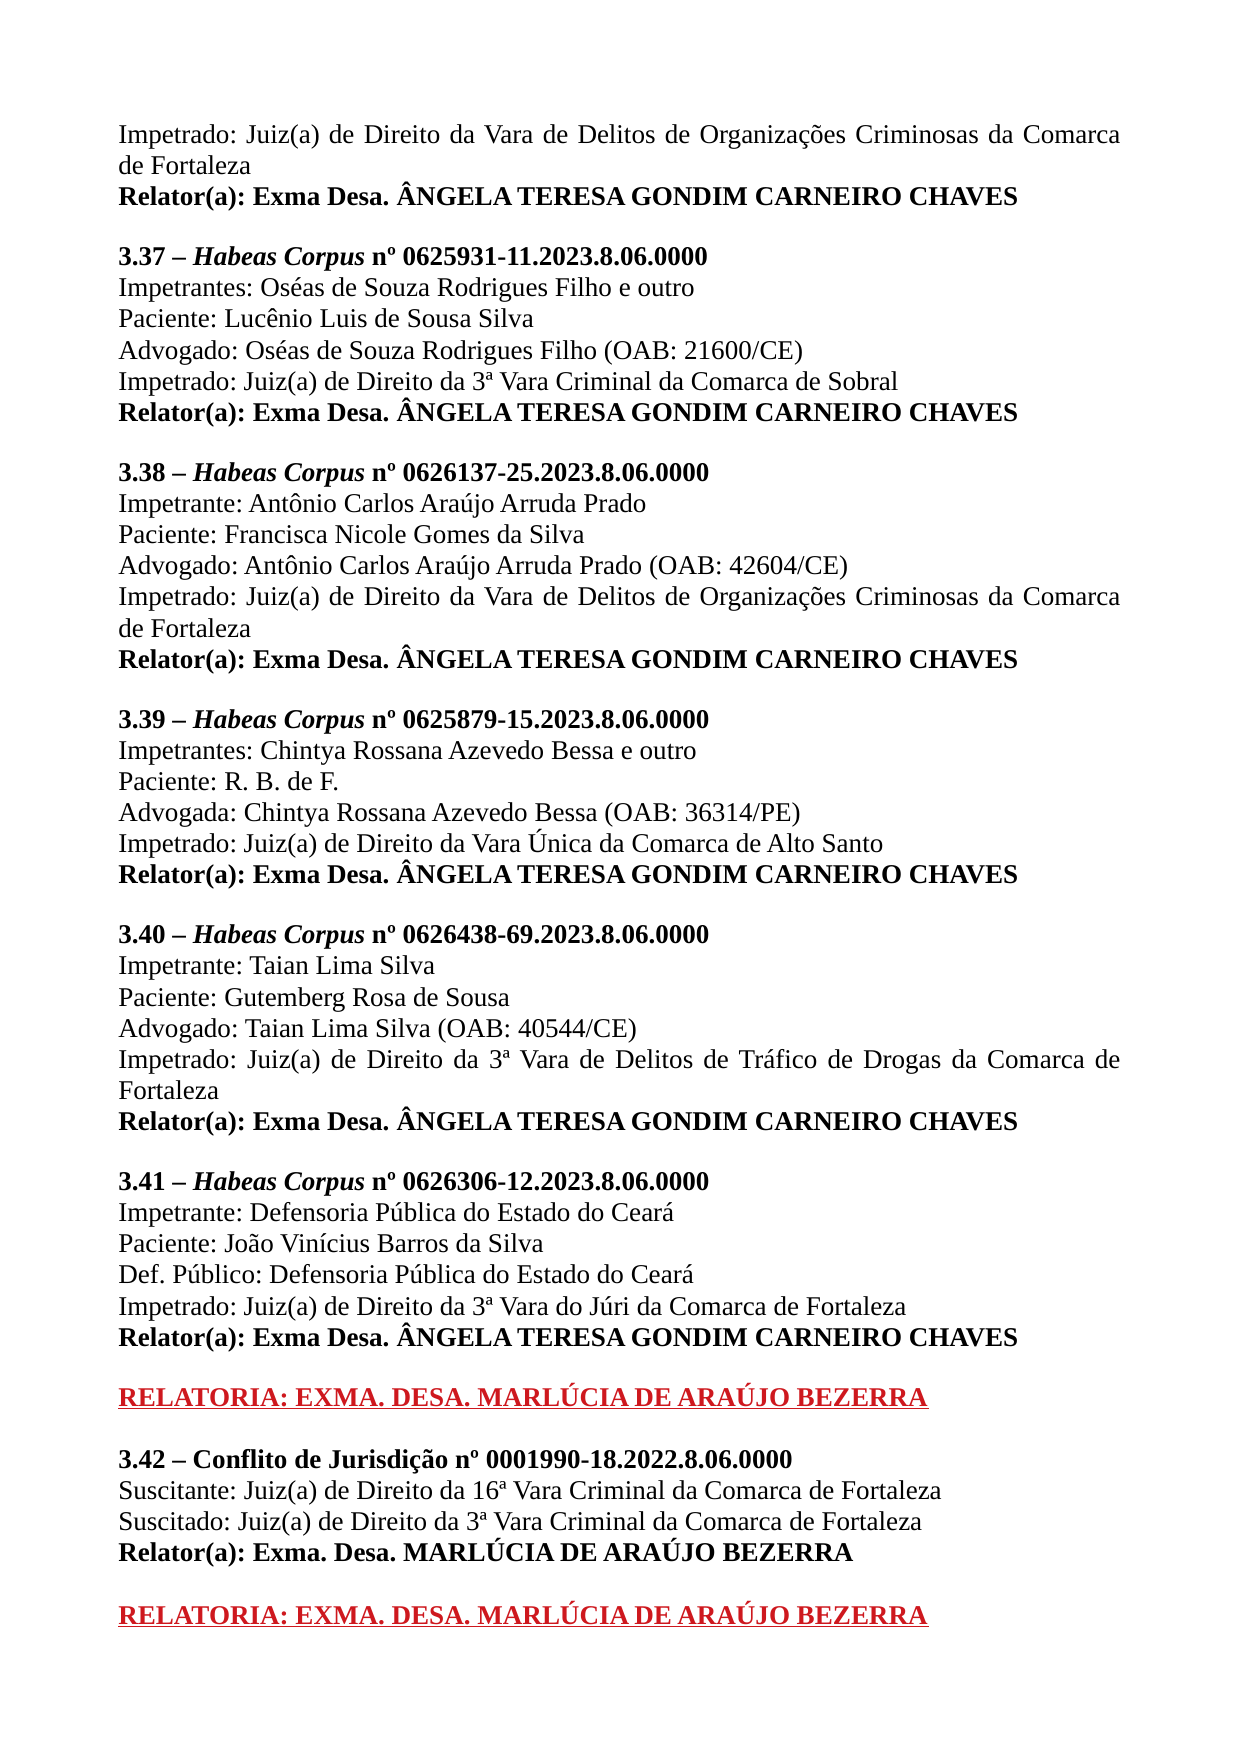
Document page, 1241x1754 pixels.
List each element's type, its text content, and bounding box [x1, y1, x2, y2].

text Advogada: Chintya Rossana Azevedo Bessa (OAB: 36314/PE) [118, 796, 1122, 827]
text Suscitado: Juiz(a) de Direito da 3ª Vara Criminal da Comarca de Fortaleza [118, 1505, 1122, 1536]
text Def. Público: Defensoria Pública do Estado do Ceará [118, 1258, 1122, 1290]
text 3.37 – Habeas Corpus nº 0625931-11.2023.8.06.0000 [118, 240, 1122, 271]
text RELATORIA: EXMA. DESA. MARLÚCIA DE ARAÚJO BEZERRA [118, 1599, 1122, 1630]
text Impetrante: Taian Lima Silva [118, 949, 1122, 981]
text Relator(a): Exma Desa. ÂNGELA TERESA GONDIM CARNEIRO CHAVES [118, 858, 1122, 889]
text Relator(a): Exma Desa. ÂNGELA TERESA GONDIM CARNEIRO CHAVES [118, 1105, 1122, 1136]
text Relator(a): Exma. Desa. MARLÚCIA DE ARAÚJO BEZERRA [118, 1536, 1122, 1568]
text Relator(a): Exma Desa. ÂNGELA TERESA GONDIM CARNEIRO CHAVES [118, 643, 1122, 674]
text Advogado: Oséas de Souza Rodrigues Filho (OAB: 21600/CE) [118, 334, 1122, 365]
text Impetrantes: Chintya Rossana Azevedo Bessa e outro [118, 734, 1122, 765]
text Impetrante: Defensoria Pública do Estado do Ceará [118, 1196, 1122, 1227]
text Paciente: Gutemberg Rosa de Sousa [118, 981, 1122, 1012]
text Paciente: R. B. de F. [118, 765, 1122, 796]
text Advogado: Antônio Carlos Araújo Arruda Prado (OAB: 42604/CE) [118, 549, 1122, 581]
text Impetrado: Juiz(a) de Direito da Vara de Delitos de Organizações Criminosas da Comarca de Fortaleza [118, 118, 1122, 180]
text 3.39 – Habeas Corpus nº 0625879-15.2023.8.06.0000 [118, 703, 1122, 734]
text Impetrado: Juiz(a) de Direito da Vara Única da Comarca de Alto Santo [118, 827, 1122, 858]
text Impetrado: Juiz(a) de Direito da 3ª Vara Criminal da Comarca de Sobral [118, 365, 1122, 396]
text Paciente: Francisca Nicole Gomes da Silva [118, 518, 1122, 549]
text 3.41 – Habeas Corpus nº 0626306-12.2023.8.06.0000 [118, 1165, 1122, 1196]
text Impetrado: Juiz(a) de Direito da Vara de Delitos de Organizações Criminosas da Comarca de Fortaleza [118, 581, 1122, 643]
text RELATORIA: EXMA. DESA. MARLÚCIA DE ARAÚJO BEZERRA [118, 1381, 1122, 1412]
text Suscitante: Juiz(a) de Direito da 16ª Vara Criminal da Comarca de Fortaleza [118, 1474, 1122, 1505]
text Relator(a): Exma Desa. ÂNGELA TERESA GONDIM CARNEIRO CHAVES [118, 396, 1122, 427]
text 3.40 – Habeas Corpus nº 0626438-69.2023.8.06.0000 [118, 918, 1122, 949]
text Impetrado: Juiz(a) de Direito da 3ª Vara de Delitos de Tráfico de Drogas da Comarca de Fortaleza [118, 1043, 1122, 1105]
text Impetrado: Juiz(a) de Direito da 3ª Vara do Júri da Comarca de Fortaleza [118, 1290, 1122, 1321]
text Relator(a): Exma Desa. ÂNGELA TERESA GONDIM CARNEIRO CHAVES [118, 1321, 1122, 1352]
text 3.42 – Conflito de Jurisdição nº 0001990-18.2022.8.06.0000 [118, 1443, 1122, 1474]
text Relator(a): Exma Desa. ÂNGELA TERESA GONDIM CARNEIRO CHAVES [118, 180, 1122, 212]
text 3.38 – Habeas Corpus nº 0626137-25.2023.8.06.0000 [118, 456, 1122, 487]
text Paciente: Lucênio Luis de Sousa Silva [118, 303, 1122, 334]
text Impetrante: Antônio Carlos Araújo Arruda Prado [118, 487, 1122, 518]
text Impetrantes: Oséas de Souza Rodrigues Filho e outro [118, 271, 1122, 303]
text Paciente: João Vinícius Barros da Silva [118, 1227, 1122, 1258]
text Advogado: Taian Lima Silva (OAB: 40544/CE) [118, 1012, 1122, 1043]
